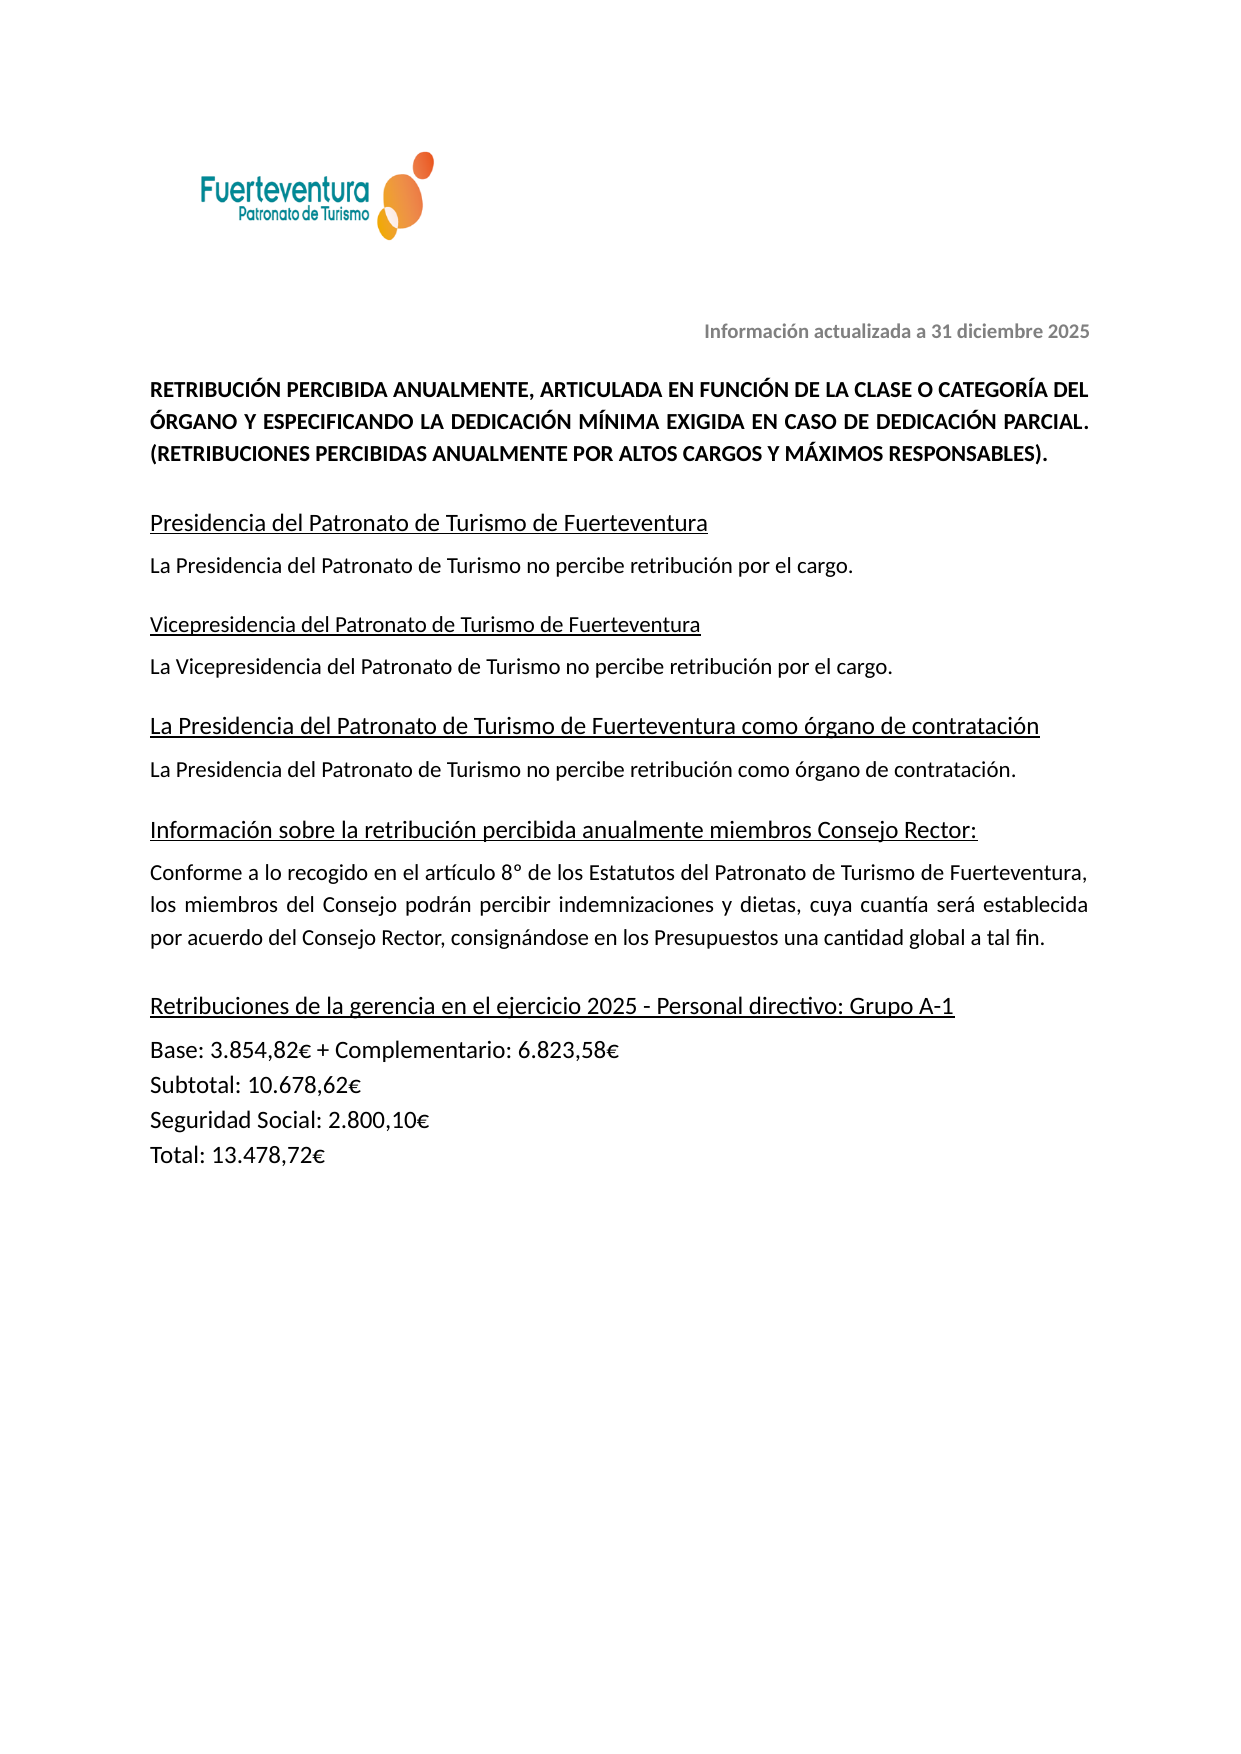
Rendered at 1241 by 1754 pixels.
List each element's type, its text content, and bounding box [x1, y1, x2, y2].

text Retribuciones de la gerencia en el ejercicio 2025 - Personal directivo: Grupo A-1 [150, 990, 1090, 1020]
text Información sobre la retribución percibida anualmente miembros Consejo Rector: [150, 814, 1090, 844]
text Total: 13.478,72€ [150, 1139, 1090, 1170]
text Información actualizada a 31 diciembre 2025 [150, 318, 1090, 344]
text La Presidencia del Patronato de Turismo de Fuerteventura como órgano de contratación [150, 711, 1090, 741]
text La Presidencia del Patronato de Turismo no percibe retribución como órgano de contratación. [150, 755, 1090, 783]
text Conforme a lo recogido en el artículo 8º de los Estatutos del Patronato de Turismo de Fuerteventura, los miembros del Consejo podrán percibir indemnizaciones y dietas, cuya cuantía será establecida por acuerdo del Consejo Rector, consignándose en los Presupuestos una cantidad global a tal fin. [150, 858, 1090, 951]
picture [150, 147, 486, 244]
text Base: 3.854,82€ + Complementario: 6.823,58€ [150, 1034, 1090, 1065]
text Información actualizada diciembre 2025 [150, 289, 1090, 317]
text RETRIBUCIÓN PERCIBIDA ANUALMENTE, ARTICULADA EN FUNCIÓN DE LA CLASE O CATEGORÍA DEL ÓRGANO Y ESPECIFICANDO LA DEDICACIÓN MÍNIMA EXIGIDA EN CASO DE DEDICACIÓN PARCIAL. (RETRIBUCIONES PERCIBIDAS ANUALMENTE POR ALTOS CARGOS Y MÁXIMOS RESPONSABLES). [150, 375, 1090, 467]
text Subtotal: 10.678,62€ [150, 1069, 1090, 1100]
text La Vicepresidencia del Patronato de Turismo no percibe retribución por el cargo. [150, 652, 1090, 680]
text Presidencia del Patronato de Turismo de Fuerteventura [150, 507, 1090, 537]
text La Presidencia del Patronato de Turismo no percibe retribución por el cargo. [150, 551, 1090, 579]
text Vicepresidencia del Patronato de Turismo de Fuerteventura [150, 610, 1090, 638]
text Seguridad Social: 2.800,10€ [150, 1104, 1090, 1135]
